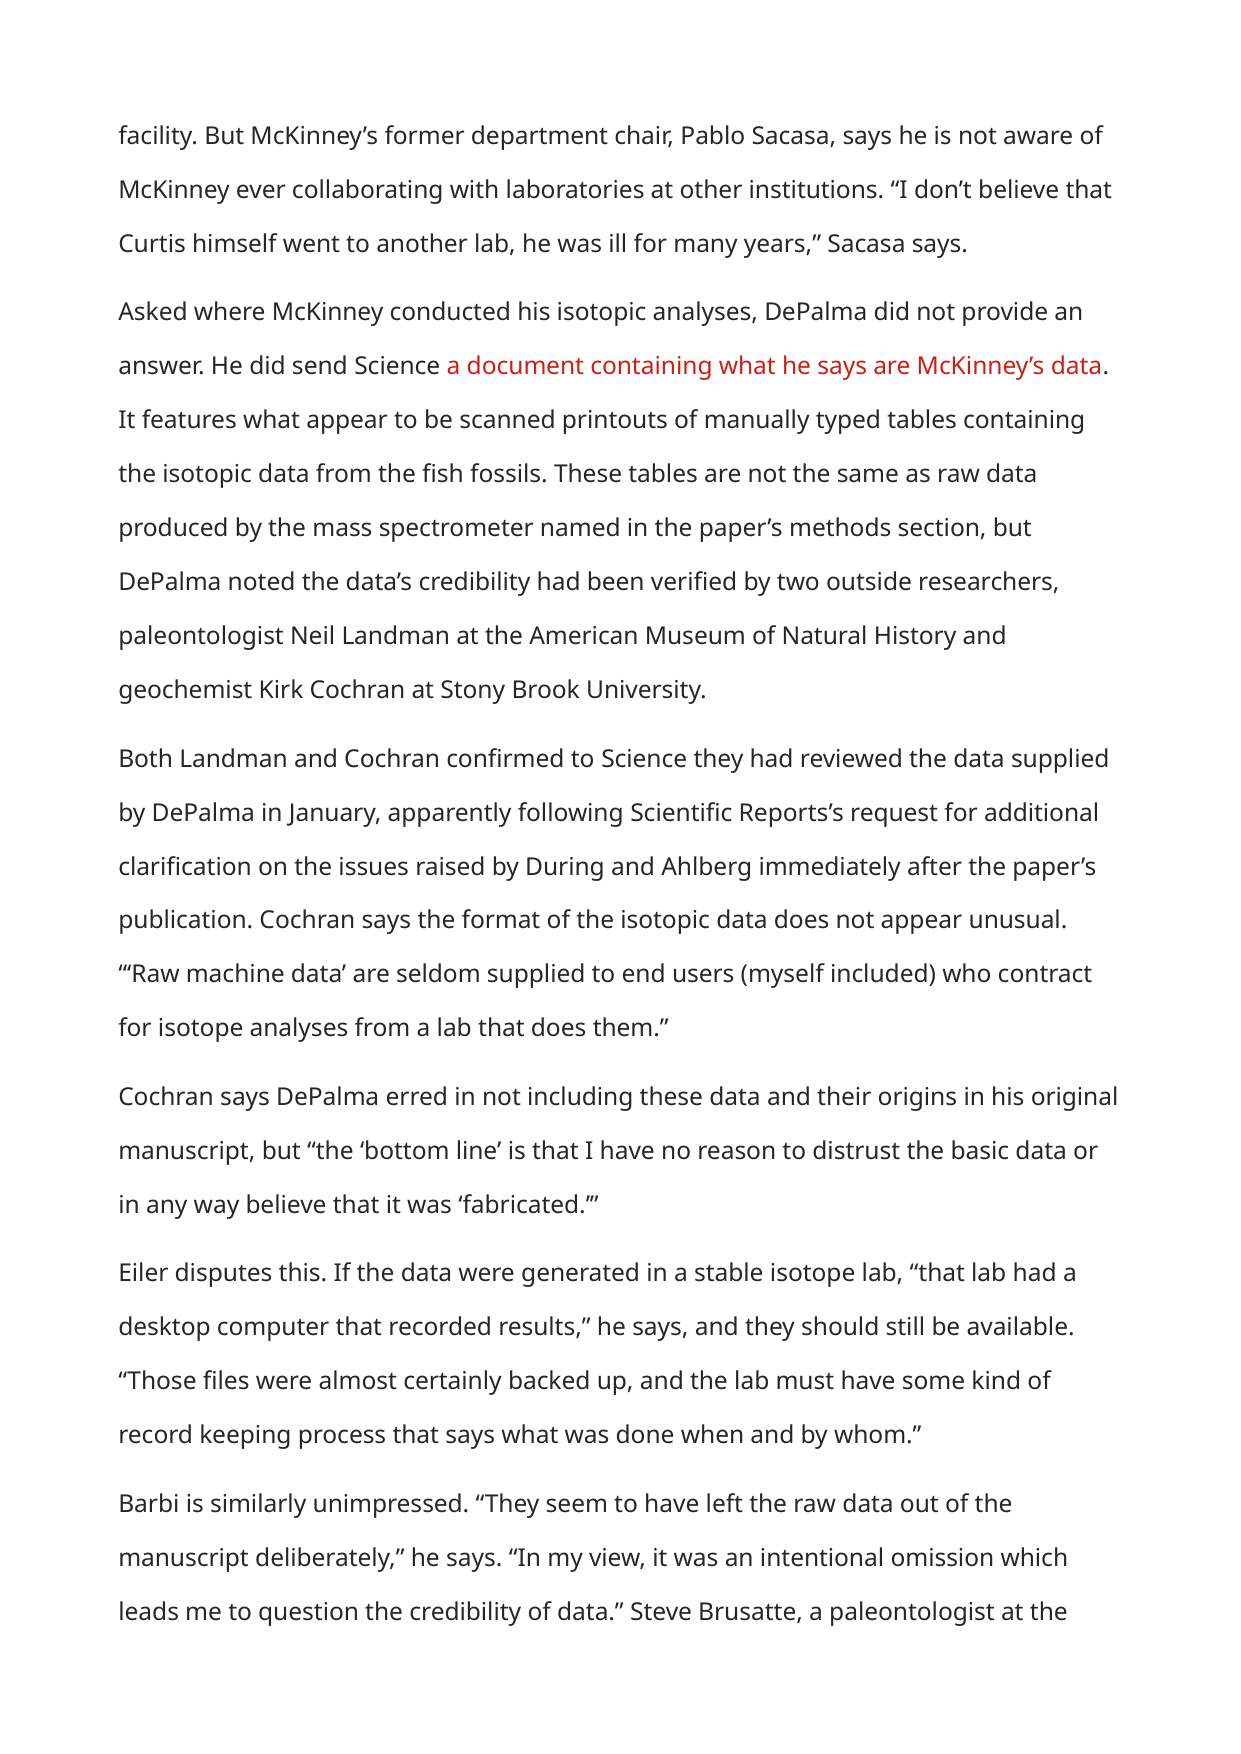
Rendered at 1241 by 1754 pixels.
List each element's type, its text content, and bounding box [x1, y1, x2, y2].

text Asked where McKinney conducted his isotopic analyses, DePalma did not provide an answer. He did send Science a document containing what he says are McKinney’s data. It features what appear to be scanned printouts of manually typed tables containing the isotopic data from the fish fossils. These tables are not the same as raw data produced by the mass spectrometer named in the paper’s methods section, but DePalma noted the data’s credibility had been verified by two outside researchers, paleontologist Neil Landman at the American Museum of Natural History and geochemist Kirk Cochran at Stony Brook University. [118, 294, 1122, 706]
text Eiler disputes this. If the data were generated in a stable isotope lab, “that lab had a desktop computer that recorded results,” he says, and they should still be available. “Those files were almost certainly backed up, and the lab must have some kind of record keeping process that says what was done when and by whom.” [118, 1256, 1122, 1451]
text Cochran says DePalma erred in not including these data and their origins in his original manuscript, but “the ‘bottom line’ is that I have no reason to distrust the basic data or in any way believe that it was ‘fabricated.’” [118, 1079, 1122, 1220]
text Both Landman and Cochran confirmed to Science they had reviewed the data supplied by DePalma in January, apparently following Scientific Reports’s request for additional clarification on the issues raised by During and Ahlberg immediately after the paper’s publication. Cochran says the format of the isotopic data does not appear unusual. “‘Raw machine data’ are seldom supplied to end users (myself included) who contract for isotope analyses from a lab that does them.” [118, 741, 1122, 1044]
text Barbi is similarly unimpressed. “They seem to have left the raw data out of the manuscript deliberately,” he says. “In my view, it was an intentional omission which leads me to question the credibility of data.” Steve Brusatte, a paleontologist at the [118, 1486, 1122, 1627]
text facility. But McKinney’s former department chair, Pablo Sacasa, says he is not aware of McKinney ever collaborating with laboratories at other institutions. “I don’t believe that Curtis himself went to another lab, he was ill for many years,” Sacasa says. [118, 118, 1122, 259]
